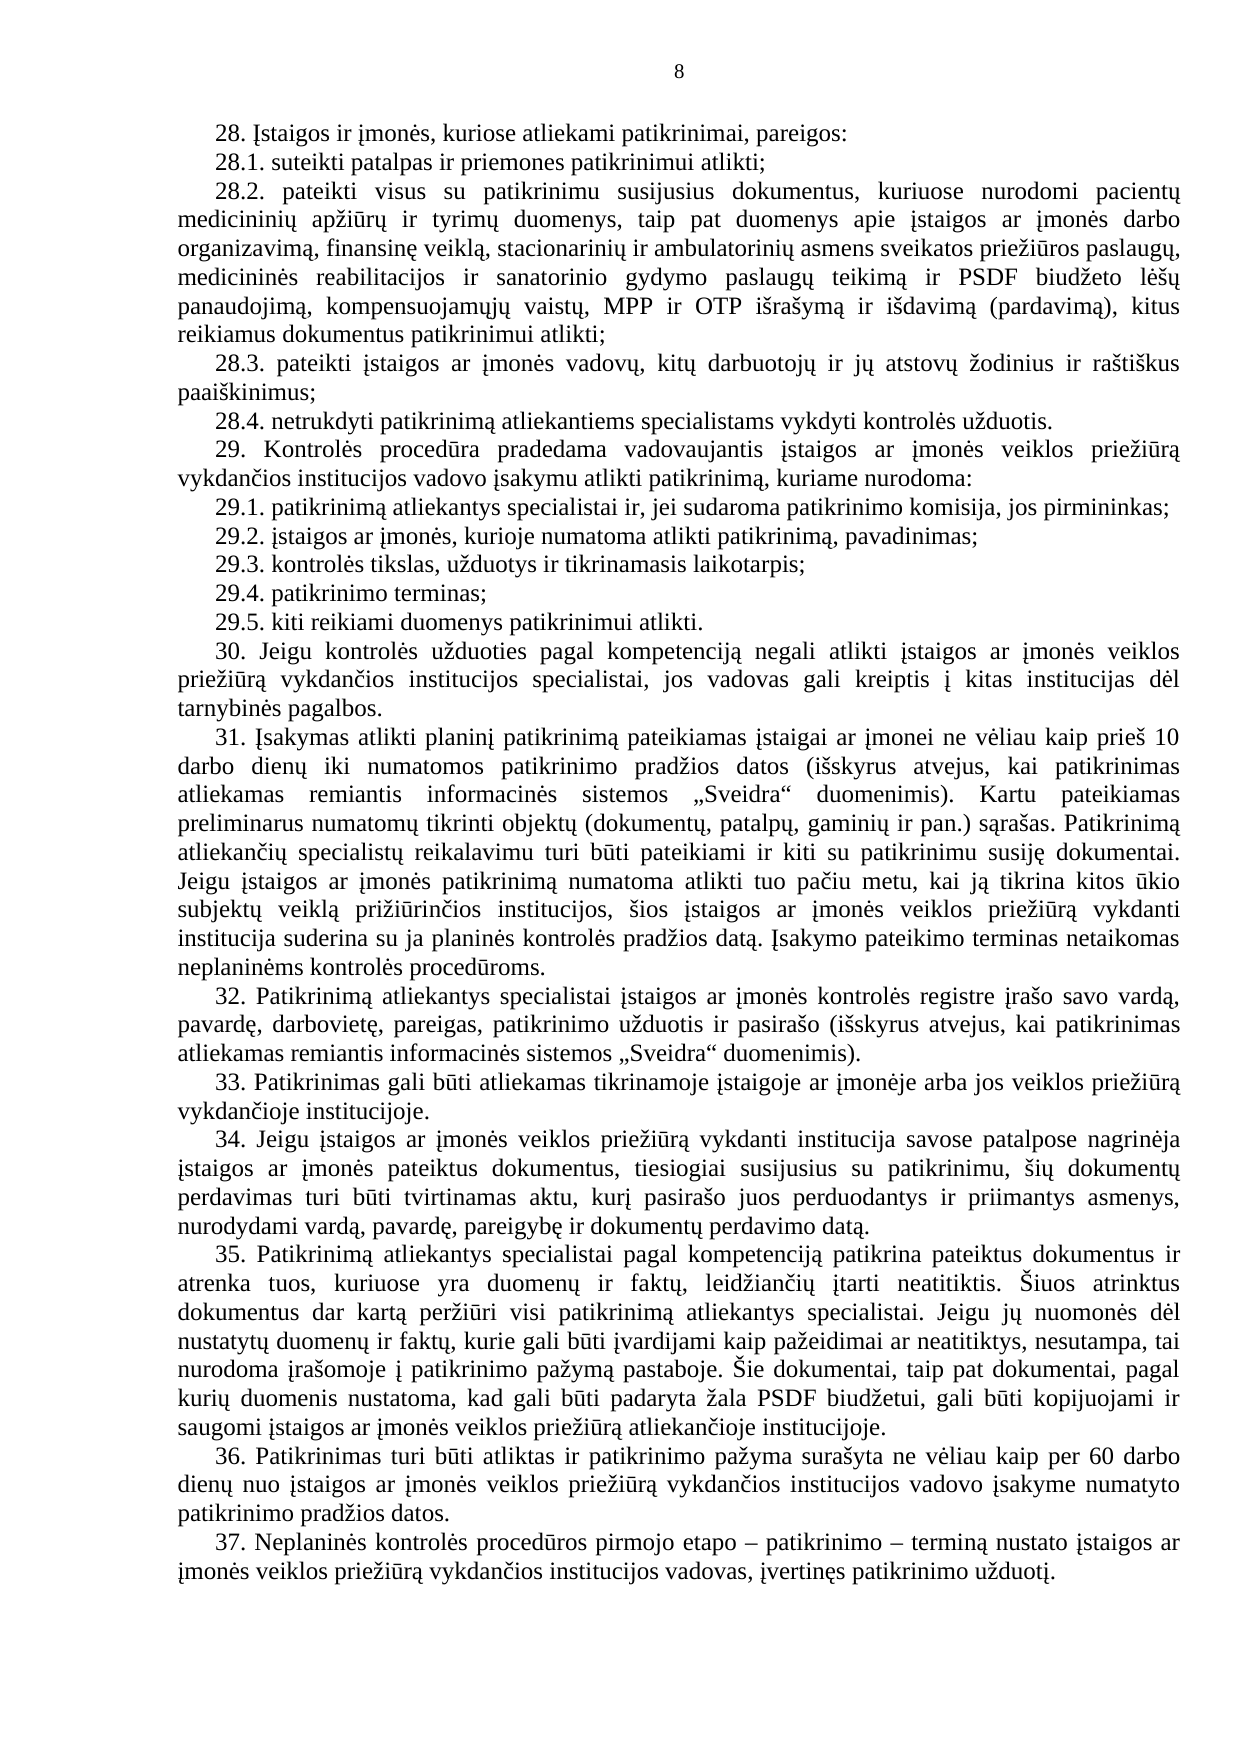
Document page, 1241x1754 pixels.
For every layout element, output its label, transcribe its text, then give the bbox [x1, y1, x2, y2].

text 29.1. patikrinimą atliekantys specialistai ir, jei sudaroma patikrinimo komisija, jos pirmininkas; [177, 492, 1181, 521]
text 28.3. pateikti įstaigos ar įmonės vadovų, kitų darbuotojų ir jų atstovų žodinius ir raštiškus paaiškinimus; [177, 348, 1181, 406]
text 28.4. netrukdyti patikrinimą atliekantiems specialistams vykdyti kontrolės užduotis. [177, 406, 1181, 434]
text 37. Neplaninės kontrolės procedūros pirmojo etapo – patikrinimo – terminą nustato įstaigos ar įmonės veiklos priežiūrą vykdančios institucijos vadovas, įvertinęs patikrinimo užduotį. [177, 1527, 1181, 1584]
text 32. Patikrinimą atliekantys specialistai įstaigos ar įmonės kontrolės registre įrašo savo vardą, pavardę, darbovietę, pareigas, patikrinimo užduotis ir pasirašo (išskyrus atvejus, kai patikrinimas atliekamas remiantis informacinės sistemos „Sveidra“ duomenimis). [177, 981, 1181, 1067]
text 33. Patikrinimas gali būti atliekamas tikrinamoje įstaigoje ar įmonėje arba jos veiklos priežiūrą vykdančioje institucijoje. [177, 1067, 1181, 1124]
text 36. Patikrinimas turi būti atliktas ir patikrinimo pažyma surašyta ne vėliau kaip per 60 darbo dienų nuo įstaigos ar įmonės veiklos priežiūrą vykdančios institucijos vadovo įsakyme numatyto patikrinimo pradžios datos. [177, 1441, 1181, 1527]
text 35. Patikrinimą atliekantys specialistai pagal kompetenciją patikrina pateiktus dokumentus ir atrenka tuos, kuriuose yra duomenų ir faktų, leidžiančių įtarti neatitiktis. Šiuos atrinktus dokumentus dar kartą peržiūri visi patikrinimą atliekantys specialistai. Jeigu jų nuomonės dėl nustatytų duomenų ir faktų, kurie gali būti įvardijami kaip pažeidimai ar neatitiktys, nesutampa, tai nurodoma įrašomoje į patikrinimo pažymą pastaboje. Šie dokumentai, taip pat dokumentai, pagal kurių duomenis nustatoma, kad gali būti padaryta žala PSDF biudžetui, gali būti kopijuojami ir saugomi įstaigos ar įmonės veiklos priežiūrą atliekančioje institucijoje. [177, 1239, 1181, 1441]
text 29. Kontrolės procedūra pradedama vadovaujantis įstaigos ar įmonės veiklos priežiūrą vykdančios institucijos vadovo įsakymu atlikti patikrinimą, kuriame nurodoma: [177, 434, 1181, 492]
text 29.2. įstaigos ar įmonės, kurioje numatoma atlikti patikrinimą, pavadinimas; [177, 521, 1181, 549]
text 30. Jeigu kontrolės užduoties pagal kompetenciją negali atlikti įstaigos ar įmonės veiklos priežiūrą vykdančios institucijos specialistai, jos vadovas gali kreiptis į kitas institucijas dėl tarnybinės pagalbos. [177, 636, 1181, 722]
text 28.1. suteikti patalpas ir priemones patikrinimui atlikti; [177, 147, 1181, 176]
text 28. Įstaigos ir įmonės, kuriose atliekami patikrinimai, pareigos: [177, 118, 1181, 147]
text 31. Įsakymas atlikti planinį patikrinimą pateikiamas įstaigai ar įmonei ne vėliau kaip prieš 10 darbo dienų iki numatomos patikrinimo pradžios datos (išskyrus atvejus, kai patikrinimas atliekamas remiantis informacinės sistemos „Sveidra“ duomenimis). Kartu pateikiamas preliminarus numatomų tikrinti objektų (dokumentų, patalpų, gaminių ir pan.) sąrašas. Patikrinimą atliekančių specialistų reikalavimu turi būti pateikiami ir kiti su patikrinimu susiję dokumentai. Jeigu įstaigos ar įmonės patikrinimą numatoma atlikti tuo pačiu metu, kai ją tikrina kitos ūkio subjektų veiklą prižiūrinčios institucijos, šios įstaigos ar įmonės veiklos priežiūrą vykdanti institucija suderina su ja planinės kontrolės pradžios datą. Įsakymo pateikimo terminas netaikomas neplaninėms kontrolės procedūroms. [177, 722, 1181, 981]
text 34. Jeigu įstaigos ar įmonės veiklos priežiūrą vykdanti institucija savose patalpose nagrinėja įstaigos ar įmonės pateiktus dokumentus, tiesiogiai susijusius su patikrinimu, šių dokumentų perdavimas turi būti tvirtinamas aktu, kurį pasirašo juos perduodantys ir priimantys asmenys, nurodydami vardą, pavardę, pareigybę ir dokumentų perdavimo datą. [177, 1124, 1181, 1239]
text 29.5. kiti reikiami duomenys patikrinimui atlikti. [177, 607, 1181, 636]
text 29.4. patikrinimo terminas; [177, 578, 1181, 607]
text 29.3. kontrolės tikslas, užduotys ir tikrinamasis laikotarpis; [177, 549, 1181, 578]
text 28.2. pateikti visus su patikrinimu susijusius dokumentus, kuriuose nurodomi pacientų medicininių apžiūrų ir tyrimų duomenys, taip pat duomenys apie įstaigos ar įmonės darbo organizavimą, finansinę veiklą, stacionarinių ir ambulatorinių asmens sveikatos priežiūros paslaugų, medicininės reabilitacijos ir sanatorinio gydymo paslaugų teikimą ir PSDF biudžeto lėšų panaudojimą, kompensuojamųjų vaistų, MPP ir OTP išrašymą ir išdavimą (pardavimą), kitus reikiamus dokumentus patikrinimui atlikti; [177, 176, 1181, 348]
